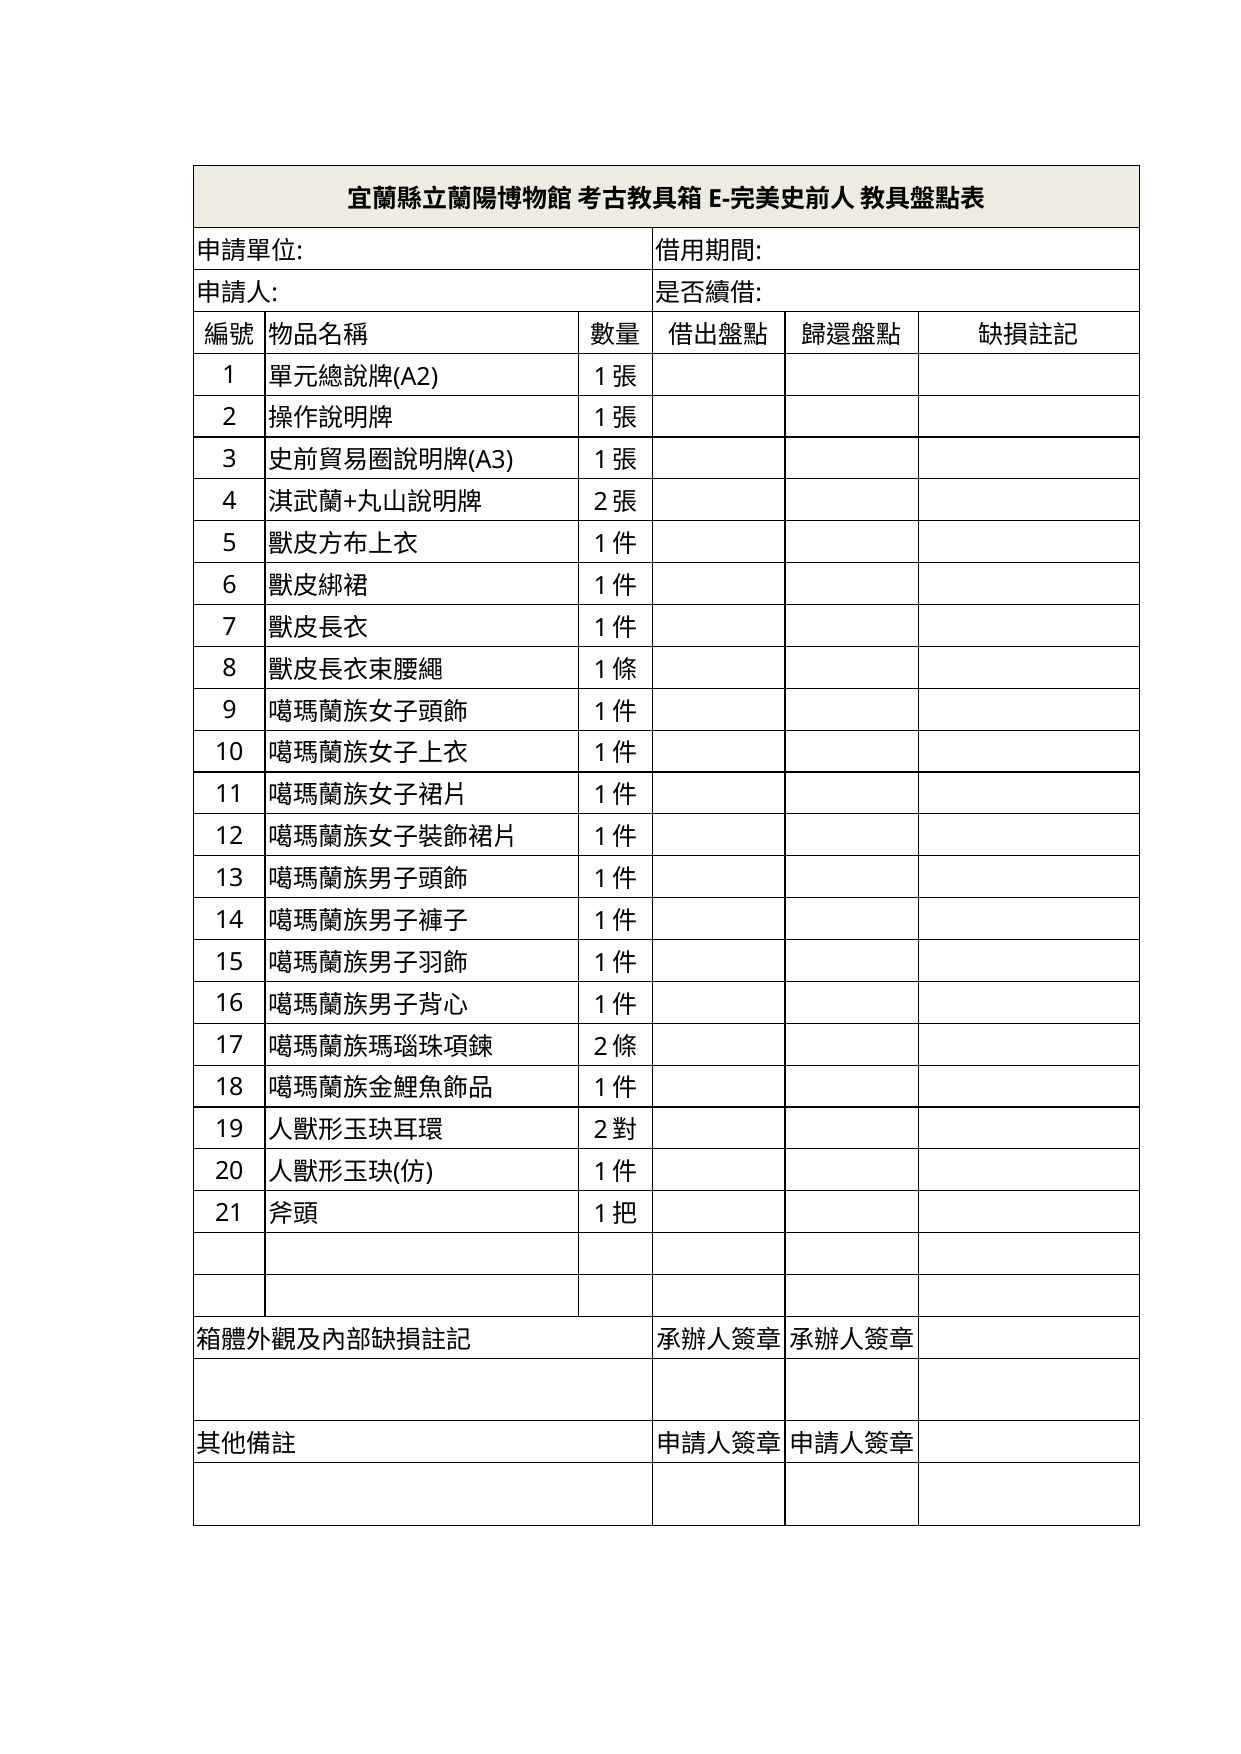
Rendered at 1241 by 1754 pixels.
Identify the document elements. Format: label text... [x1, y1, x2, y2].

table_cell [786, 1191, 918, 1232]
table_cell [919, 1191, 1139, 1232]
table_cell 噶瑪蘭族女子裝飾裙片 [266, 814, 578, 855]
table_cell [919, 354, 1139, 394]
table_cell 淇武蘭+丸山說明牌 [266, 479, 578, 520]
table_cell 箱體外觀及內部缺損註記 [194, 1317, 652, 1358]
table_cell [194, 1463, 652, 1524]
table_cell 獸皮綁裙 [266, 563, 578, 604]
table_cell [653, 982, 784, 1023]
table_cell [786, 479, 918, 520]
table_cell [653, 354, 784, 394]
table_cell 1件 [579, 731, 652, 771]
table_cell 2 [194, 396, 264, 436]
table_cell 14 [194, 898, 264, 939]
table_cell [786, 563, 918, 604]
table_cell [919, 1359, 1139, 1420]
table_cell [919, 1421, 1139, 1462]
table_cell 2對 [579, 1108, 652, 1148]
table_cell 1件 [579, 898, 652, 939]
table_cell 4 [194, 479, 264, 520]
table_cell 17 [194, 1024, 264, 1064]
table_cell [786, 773, 918, 813]
table_cell 數量 [579, 312, 652, 353]
table_cell 1件 [579, 773, 652, 813]
table_cell [919, 605, 1139, 646]
table_cell [653, 438, 784, 478]
table_cell [919, 856, 1139, 897]
table_cell 申請人簽章 [786, 1421, 918, 1462]
table_cell [194, 1275, 264, 1316]
table_cell 借出盤點 [653, 312, 784, 353]
table_cell [919, 1233, 1139, 1274]
table_cell 噶瑪蘭族女子頭飾 [266, 689, 578, 729]
table_cell 單元總說牌(A2) [266, 354, 578, 394]
table_cell 1件 [579, 521, 652, 562]
table_cell [653, 1233, 784, 1274]
table_cell [919, 647, 1139, 688]
table_cell 1件 [579, 856, 652, 897]
table_cell 噶瑪蘭族瑪瑙珠項鍊 [266, 1024, 578, 1064]
table_cell [579, 1233, 652, 1274]
table_cell 1張 [579, 396, 652, 436]
table_cell 16 [194, 982, 264, 1023]
table_cell [919, 814, 1139, 855]
table_cell [653, 898, 784, 939]
table_cell [786, 982, 918, 1023]
table_cell 承辦人簽章 [653, 1317, 784, 1358]
table_cell [919, 438, 1139, 478]
table_cell [653, 1275, 784, 1316]
table_cell [919, 1149, 1139, 1190]
table_cell 1件 [579, 563, 652, 604]
table_cell 歸還盤點 [786, 312, 918, 353]
table_cell [919, 521, 1139, 562]
table_cell [653, 396, 784, 436]
table_cell 1件 [579, 1149, 652, 1190]
table_cell 1件 [579, 982, 652, 1023]
table_cell [919, 563, 1139, 604]
table_cell 9 [194, 689, 264, 729]
table_cell [653, 1024, 784, 1064]
table_cell 斧頭 [266, 1191, 578, 1232]
table_cell 1件 [579, 689, 652, 729]
table_cell [653, 1149, 784, 1190]
table_cell 11 [194, 773, 264, 813]
table_cell 2張 [579, 479, 652, 520]
table_cell [919, 1108, 1139, 1148]
table_cell [786, 1066, 918, 1106]
table_cell [786, 1359, 918, 1420]
table_cell 噶瑪蘭族男子背心 [266, 982, 578, 1023]
table_cell 1 [194, 354, 264, 394]
table_cell [653, 647, 784, 688]
table_cell [786, 689, 918, 729]
table_cell [919, 1317, 1139, 1358]
table_cell [653, 1066, 784, 1106]
table_cell [786, 605, 918, 646]
table_cell 史前貿易圈說明牌(A3) [266, 438, 578, 478]
table_cell [653, 1108, 784, 1148]
table_cell 21 [194, 1191, 264, 1232]
table_cell [786, 1275, 918, 1316]
table_cell 借用期間: [653, 228, 1139, 269]
table_cell [786, 647, 918, 688]
table_cell [653, 856, 784, 897]
table_cell 獸皮方布上衣 [266, 521, 578, 562]
table_cell 是否續借: [653, 270, 1139, 311]
table_cell [653, 940, 784, 981]
table_cell [786, 1149, 918, 1190]
table_cell [919, 773, 1139, 813]
table_cell 15 [194, 940, 264, 981]
table_cell 1把 [579, 1191, 652, 1232]
table_cell [786, 354, 918, 394]
table_cell 10 [194, 731, 264, 771]
table_cell 獸皮長衣 [266, 605, 578, 646]
table_cell 1張 [579, 354, 652, 394]
table_cell [786, 856, 918, 897]
table_cell [919, 731, 1139, 771]
table_cell [266, 1275, 578, 1316]
table_cell 編號 [194, 312, 264, 353]
table_cell [919, 898, 1139, 939]
table_cell [919, 396, 1139, 436]
table_cell 噶瑪蘭族金鯉魚飾品 [266, 1066, 578, 1106]
table_cell 19 [194, 1108, 264, 1148]
table_cell [786, 1233, 918, 1274]
table_cell [653, 1191, 784, 1232]
table_cell [653, 689, 784, 729]
table_cell [919, 1463, 1139, 1524]
table_cell 13 [194, 856, 264, 897]
table_cell [653, 773, 784, 813]
table_cell 其他備註 [194, 1421, 652, 1462]
table_cell [919, 982, 1139, 1023]
table_cell [919, 479, 1139, 520]
table_cell [786, 1463, 918, 1524]
table_cell 物品名稱 [266, 312, 578, 353]
table_cell [919, 689, 1139, 729]
table_cell 承辦人簽章 [786, 1317, 918, 1358]
table_cell 申請單位: [194, 228, 652, 269]
table_cell 宜蘭縣立蘭陽博物館 考古教具箱E-完美史前人 教具盤點表 [194, 166, 1139, 227]
table_cell [786, 940, 918, 981]
table_cell [786, 521, 918, 562]
table_cell [653, 605, 784, 646]
table_cell [653, 731, 784, 771]
table_cell 1件 [579, 940, 652, 981]
table_cell [579, 1275, 652, 1316]
table_cell 1條 [579, 647, 652, 688]
table_cell 噶瑪蘭族女子裙片 [266, 773, 578, 813]
table_cell 申請人簽章 [653, 1421, 784, 1462]
table_cell [653, 814, 784, 855]
table_cell [653, 1359, 784, 1420]
table_cell [194, 1359, 652, 1420]
table_cell 1件 [579, 814, 652, 855]
table_cell [653, 1463, 784, 1524]
table_cell 獸皮長衣束腰繩 [266, 647, 578, 688]
table_cell [786, 1024, 918, 1064]
table_cell [919, 940, 1139, 981]
table_cell 18 [194, 1066, 264, 1106]
table_cell [919, 1024, 1139, 1064]
table_cell 噶瑪蘭族男子羽飾 [266, 940, 578, 981]
table_cell [786, 438, 918, 478]
table_cell [653, 479, 784, 520]
table_cell 20 [194, 1149, 264, 1190]
table_cell 3 [194, 438, 264, 478]
table_cell 1件 [579, 1066, 652, 1106]
table_cell [653, 563, 784, 604]
table_cell 5 [194, 521, 264, 562]
table_cell [194, 1233, 264, 1274]
table_cell 7 [194, 605, 264, 646]
table_cell 1張 [579, 438, 652, 478]
table_cell 噶瑪蘭族女子上衣 [266, 731, 578, 771]
table_cell [653, 521, 784, 562]
table_cell [919, 1066, 1139, 1106]
table_cell 缺損註記 [919, 312, 1139, 353]
table_cell [266, 1233, 578, 1274]
table_cell 12 [194, 814, 264, 855]
table_cell 人獸形玉玦耳環 [266, 1108, 578, 1148]
table_cell 人獸形玉玦(仿) [266, 1149, 578, 1190]
table_cell [786, 731, 918, 771]
table_cell 操作說明牌 [266, 396, 578, 436]
table_cell [919, 1275, 1139, 1316]
table_cell 噶瑪蘭族男子褲子 [266, 898, 578, 939]
table_cell 6 [194, 563, 264, 604]
table_cell [786, 396, 918, 436]
table_cell 1件 [579, 605, 652, 646]
table_cell 8 [194, 647, 264, 688]
table_cell 申請人: [194, 270, 652, 311]
table_cell [786, 814, 918, 855]
table_cell [786, 1108, 918, 1148]
table_cell 2條 [579, 1024, 652, 1064]
table_cell 噶瑪蘭族男子頭飾 [266, 856, 578, 897]
table_cell [786, 898, 918, 939]
